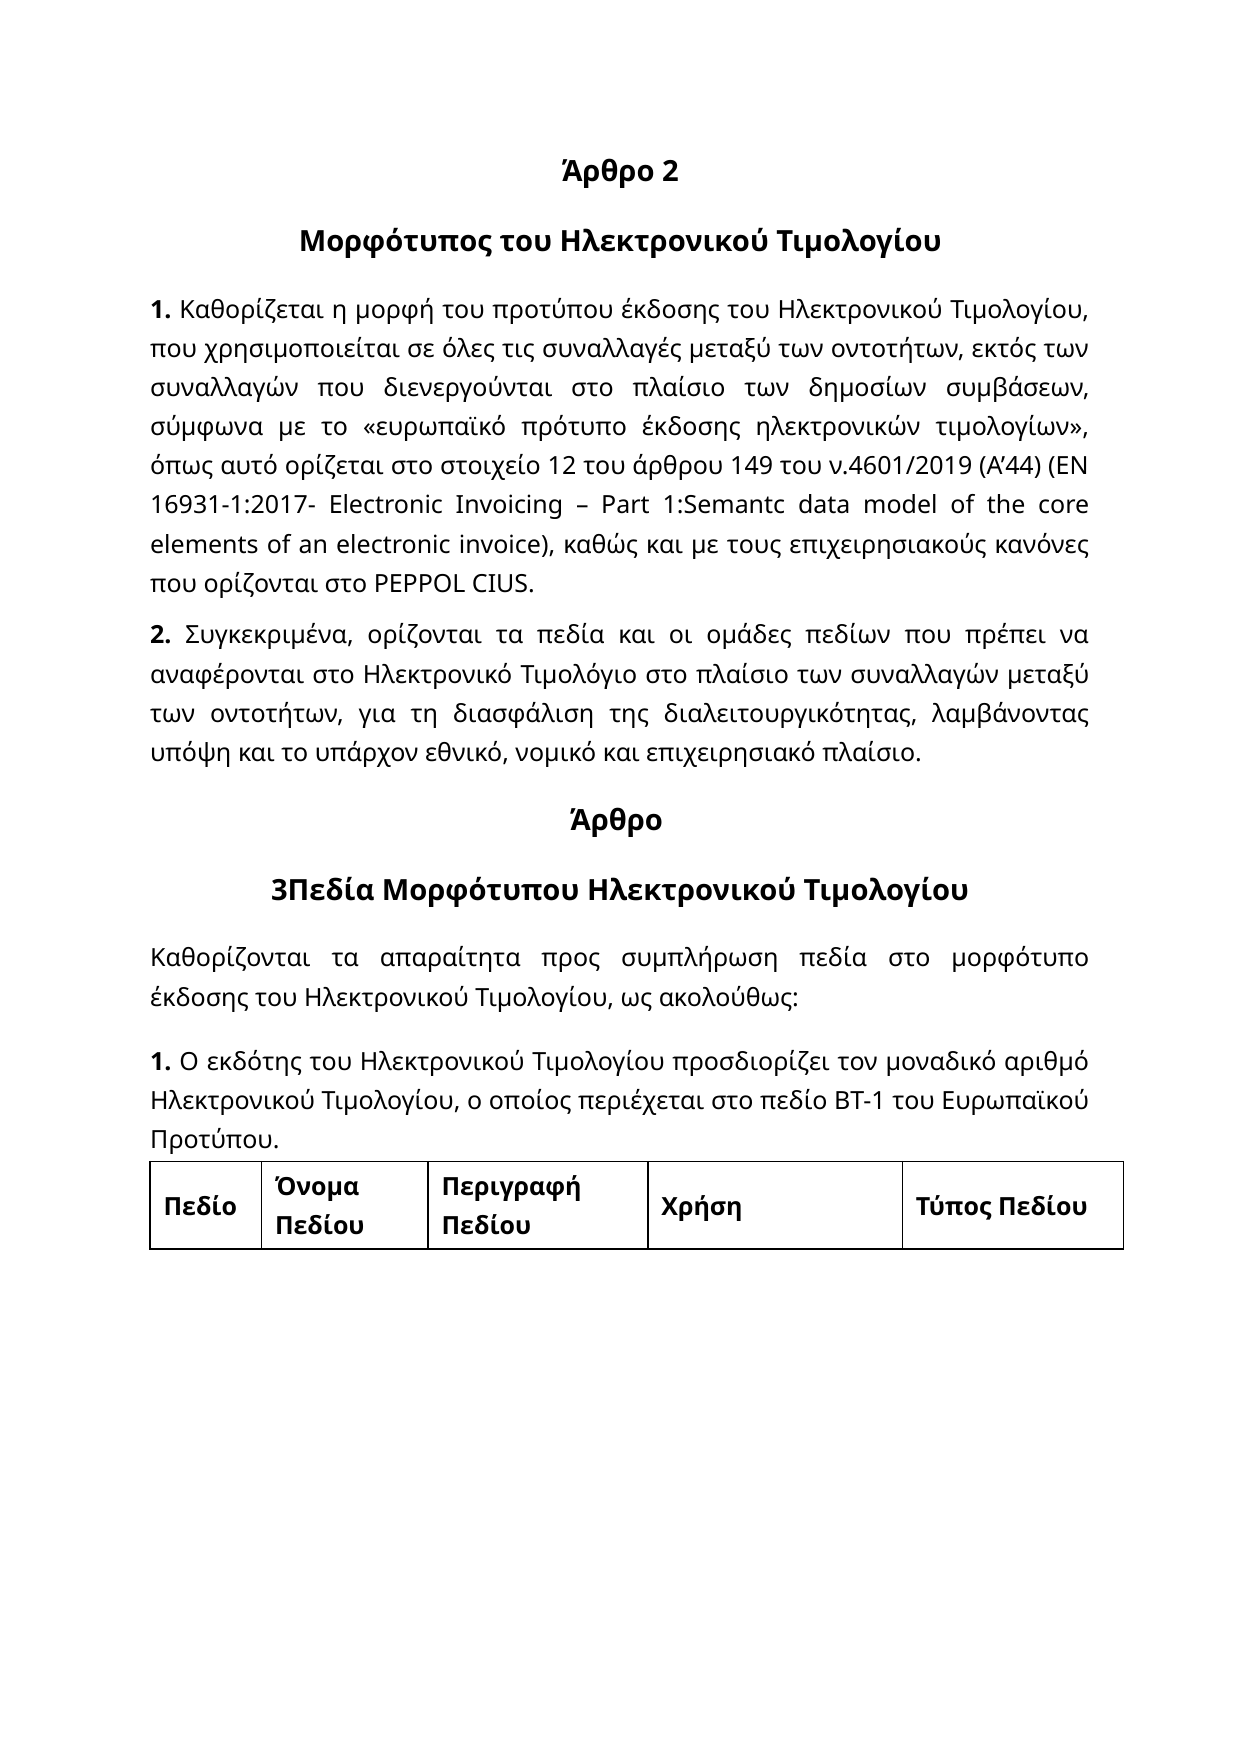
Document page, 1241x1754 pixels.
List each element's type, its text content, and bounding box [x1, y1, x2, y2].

table_header Χρήση [649, 1162, 902, 1248]
table_header Περιγραφή Πεδίου [429, 1162, 647, 1248]
text 1. Καθορίζεται η μορφή του προτύπου έκδοσης του Ηλεκτρονικού Τιμολογίου, που χρησιμοποιείται σε όλες τις συναλλαγές μεταξύ των οντοτήτων, εκτός των συναλλαγών που διενεργούνται στο πλαίσιο των δημοσίων συμβάσεων, σύμφωνα με το «ευρωπαϊκό πρότυπο έκδοσης ηλεκτρονικών τιμολογίων», όπως αυτό ορίζεται στο στοιχείο 12 του άρθρου 149 του ν.4601/2019 (Α’44) (EN 16931-1:2017- Electronic Invoicing – Part 1:Semantc data model of the core elements of an electronic invoice), καθώς και με τους επιχειρησιακούς κανόνες που ορίζονται στο PEPPOL CIUS. [150, 291, 1090, 599]
text Καθορίζονται τα απαραίτητα προς συμπλήρωση πεδία στο μορφότυπο έκδοσης του Ηλεκτρονικού Τιμολογίου, ως ακολούθως: [150, 940, 1090, 1013]
subtitle 3Πεδία Μορφότυπου Ηλεκτρονικού Τιμολογίου [150, 869, 1090, 909]
text 2. Συγκεκριμένα, ορίζονται τα πεδία και οι ομάδες πεδίων που πρέπει να αναφέρονται στο Ηλεκτρονικό Τιμολόγιο στο πλαίσιο των συναλλαγών μεταξύ των οντοτήτων, για τη διασφάλιση της διαλειτουργικότητας, λαμβάνοντας υπόψη και το υπάρχον εθνικό, νομικό και επιχειρησιακό πλαίσιο. [150, 617, 1090, 769]
table_header Τύπος Πεδίου [903, 1162, 1123, 1248]
subtitle Μορφότυπος του Ηλεκτρονικού Τιμολογίου [150, 221, 1090, 260]
table_header Πεδίο [151, 1162, 261, 1248]
table_header Όνομα Πεδίου [262, 1162, 427, 1248]
text 1. Ο εκδότης του Ηλεκτρονικού Τιμολογίου προσδιορίζει τον μοναδικό αριθμό Ηλεκτρονικού Τιμολογίου, ο οποίος περιέχεται στο πεδίο BT-1 του Ευρωπαϊκού Προτύπου. [150, 1043, 1090, 1156]
subtitle Άρθρο [150, 799, 1090, 838]
subtitle Άρθρο 2 [150, 150, 1090, 190]
